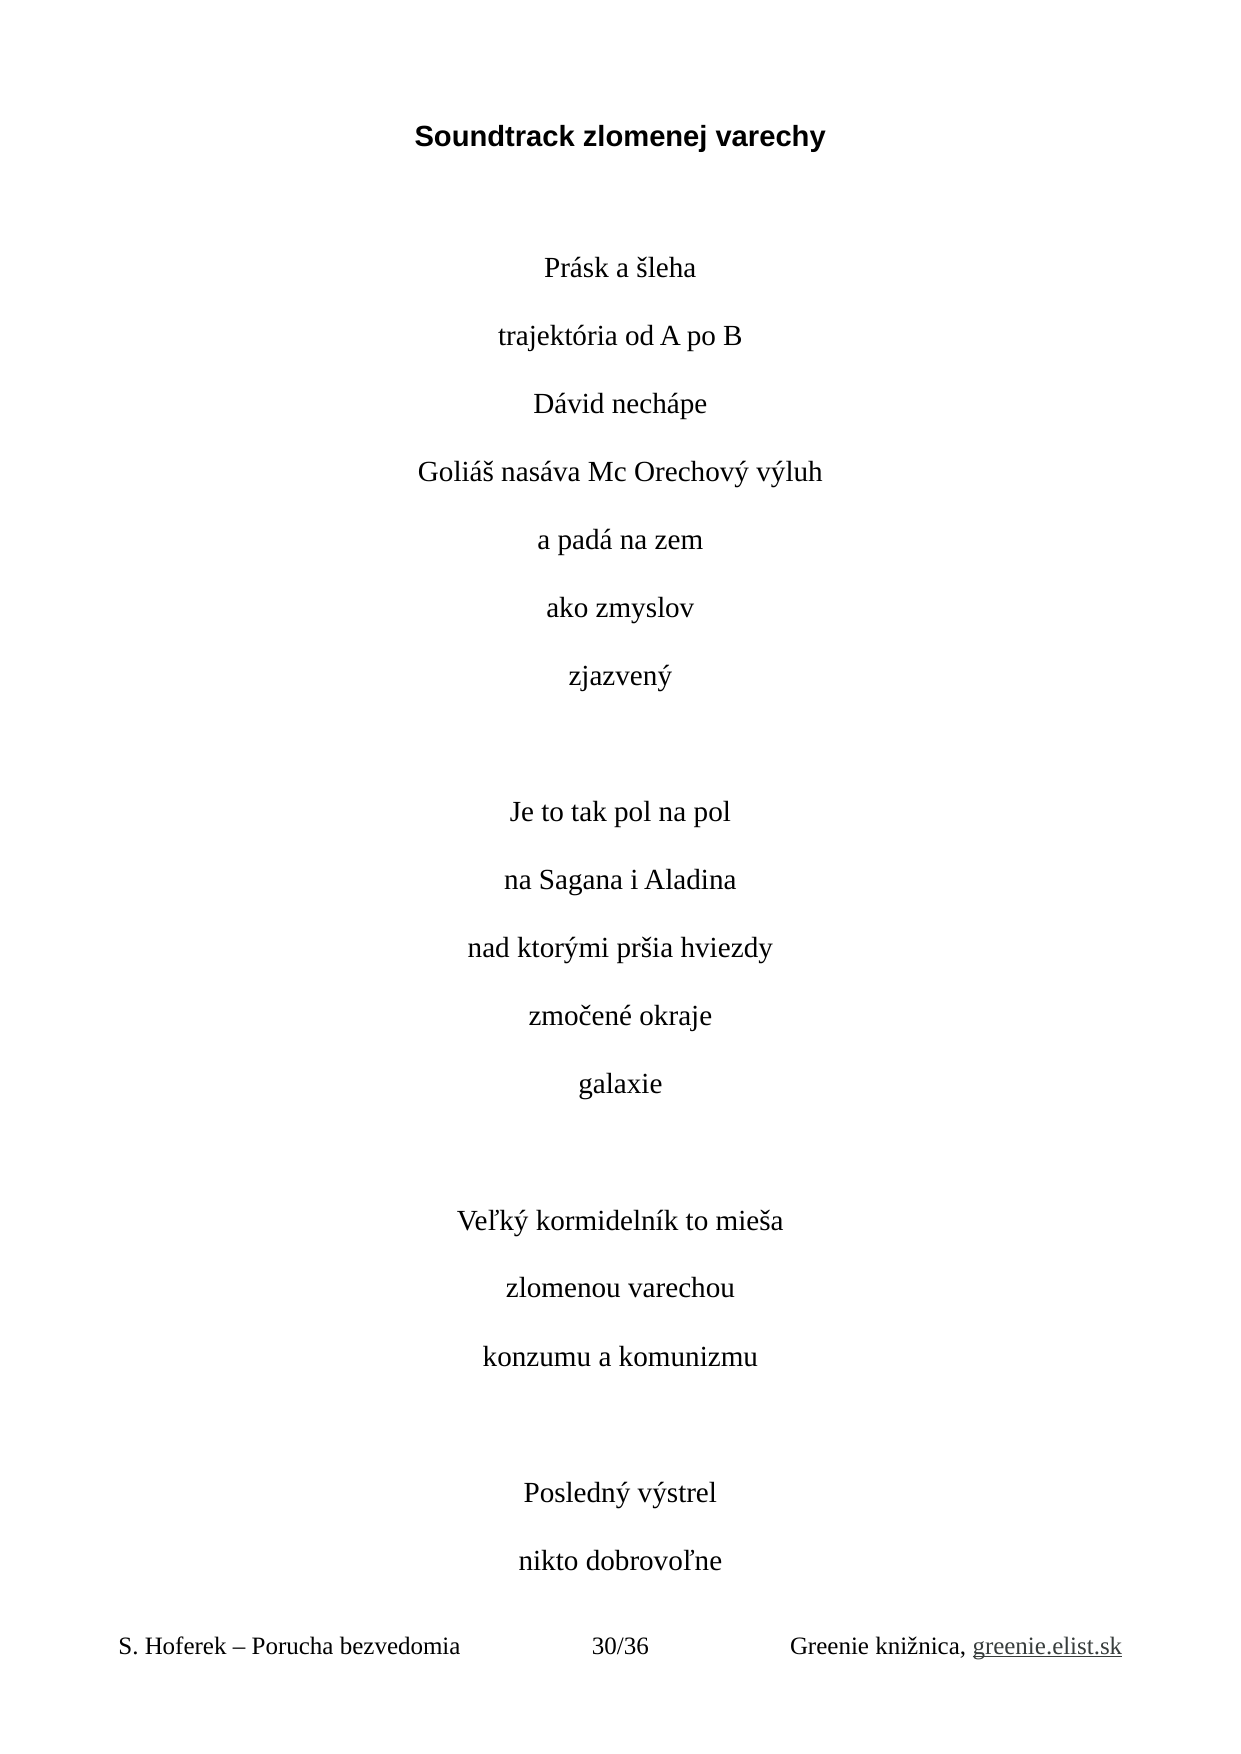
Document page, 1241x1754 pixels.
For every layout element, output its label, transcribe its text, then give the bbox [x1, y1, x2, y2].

text Je to tak pol na pol [106, 794, 1134, 828]
text Prásk a šleha [106, 250, 1134, 284]
text Posledný výstrel [106, 1475, 1134, 1508]
text a padá na zem [106, 522, 1134, 556]
text zjazvený [106, 658, 1134, 692]
text trajektória od A po B [106, 318, 1134, 352]
text Dávid nechápe [106, 386, 1134, 420]
subtitle Soundtrack zlomenej varechy [106, 119, 1134, 153]
text zlomenou varechou [106, 1271, 1134, 1304]
text na Sagana i Aladina [106, 862, 1134, 896]
text konzumu a komunizmu [106, 1339, 1134, 1372]
text zmočené okraje [106, 998, 1134, 1032]
text Goliáš nasáva Mc Orechový výluh [106, 454, 1134, 488]
text nad ktorými pršia hviezdy [106, 931, 1134, 964]
text nikto dobrovoľne [106, 1543, 1134, 1576]
text Veľký kormidelník to mieša [106, 1203, 1134, 1236]
text ako zmyslov [106, 590, 1134, 624]
text galaxie [106, 1067, 1134, 1100]
